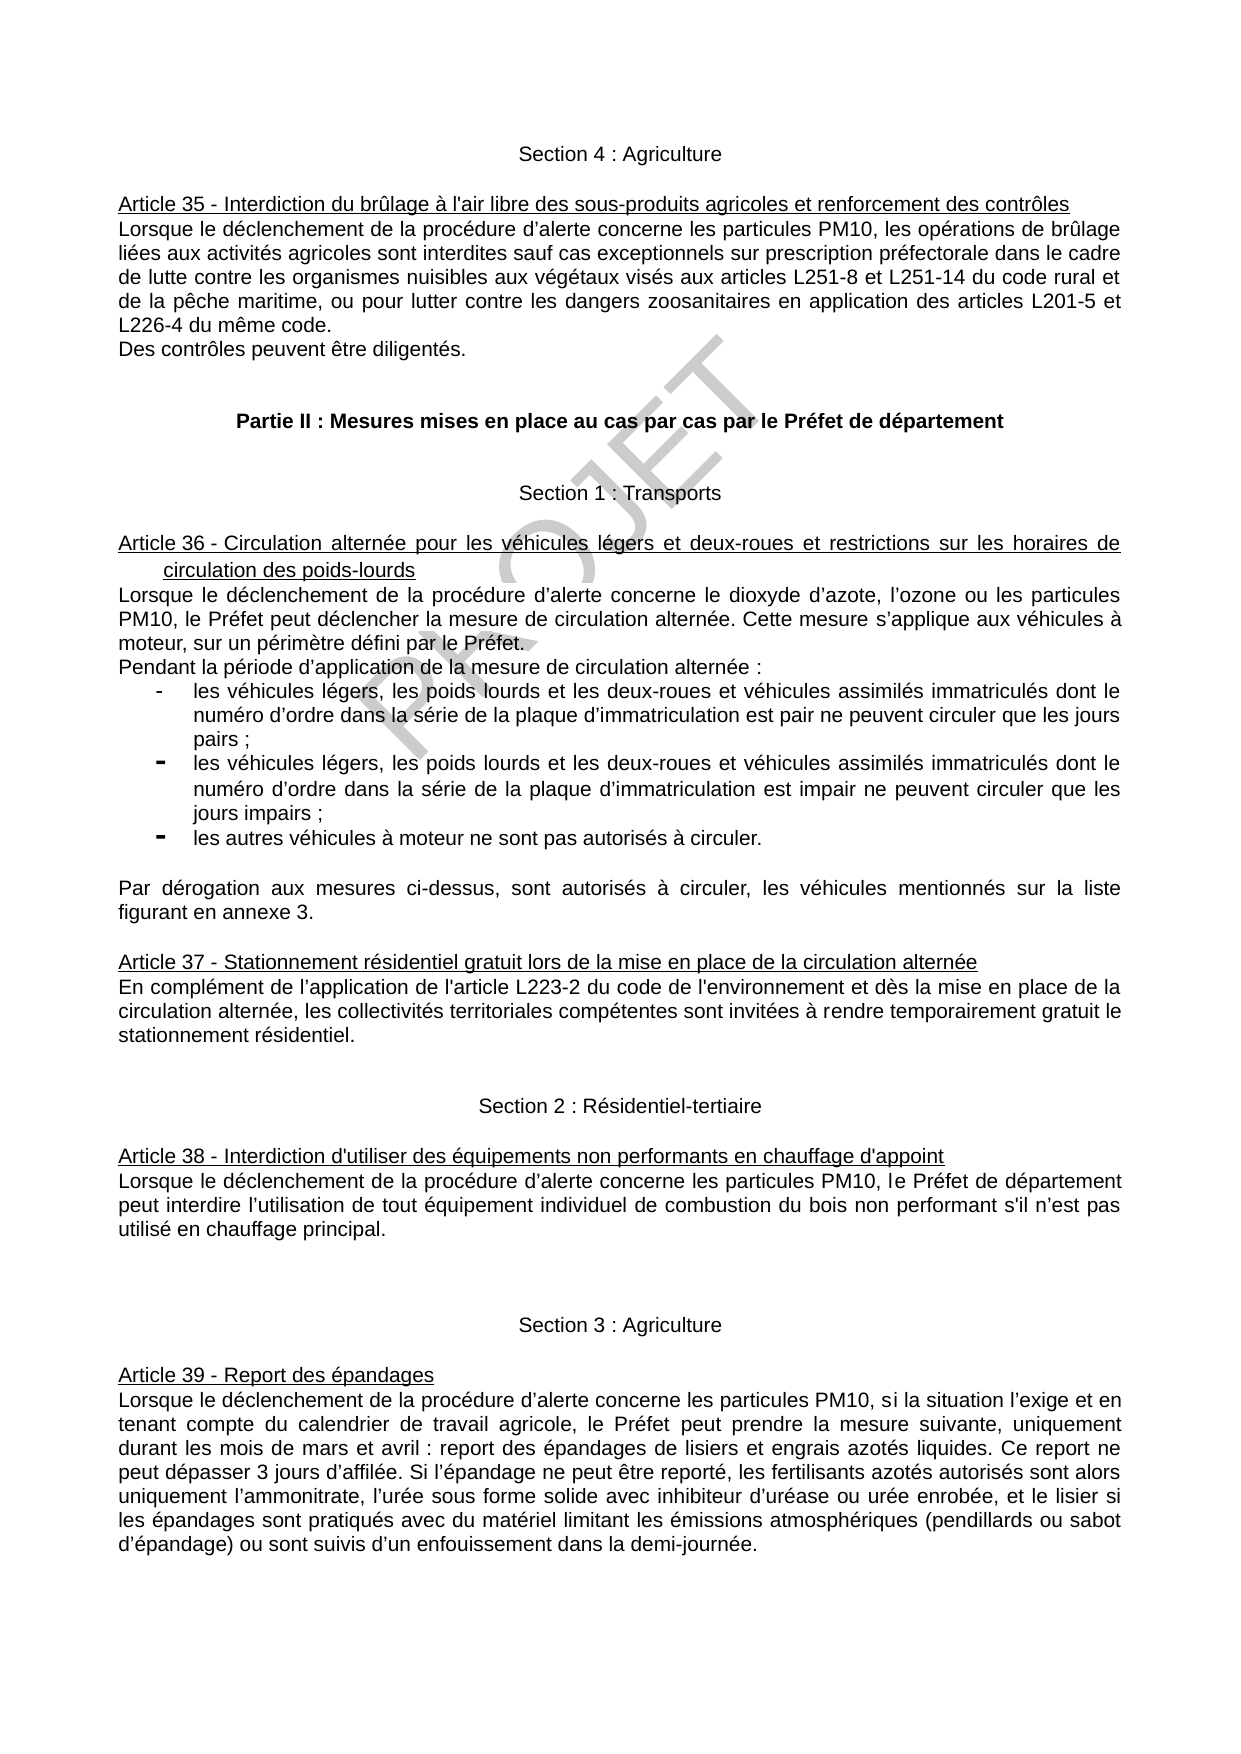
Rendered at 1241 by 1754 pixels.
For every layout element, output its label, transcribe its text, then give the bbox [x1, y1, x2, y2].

text mesure de circulation alternée : [465, 654, 1122, 678]
subtitle Section 1 : Transports [614, 481, 666, 504]
subtitle Partie II : Mesures mises en place au cas par cas par le Préfet de département [118, 409, 642, 433]
subtitle Report des épandages [118, 1361, 1122, 1388]
list les véhicules légers, les poids lourds et les deux-roues et véhicules assimilés immatriculés dont le numéro d’ordre dans la série de la plaque d’immatriculation est impair ne peuvent circuler que les jours impairs ; [156, 751, 1122, 825]
subtitle Section 1 : Transports [678, 481, 1122, 504]
subtitle Circulation alternée pour les véhicules légers et deux-roues et restrictions sur les horaires de circulation des poids-lourds [118, 528, 521, 552]
text Par dérogation aux mesures ci-dessus, sont autorisés à circuler, les véhicules mentionnés sur la liste figurant en annexe 3. [118, 876, 1122, 923]
subtitle Circulation alternée pour les véhicules légers et deux-roues et restrictions sur les horaires de circulation des poids-lourds [118, 553, 502, 583]
subtitle Partie II : Mesures mises en place au cas par cas par le Préfet de département [633, 409, 1122, 433]
subtitle Section 3 : Agriculture [118, 1313, 1122, 1337]
text Lorsque le déclenchement de la procédure d’alerte concerne les particules PM10, le Préfet de département peut interdire l’utilisation de tout équipement individuel de combustion du bois non performant s'il n’est pas utilisé en chauffage principal. [118, 1169, 1122, 1241]
subtitle Interdiction d'utiliser des équipements non performants en chauffage d'appoint [118, 1142, 1122, 1169]
text Lorsque le déclenchement de la procédure d’alerte concerne les particules PM10, si la situation l’exige et en tenant compte du calendrier de travail agricole, le Préfet peut prendre la mesure suivante, uniquement durant les mois de mars et avril : report des épandages de lisiers et engrais azotés liquides. Ce report ne peut dépasser 3 jours d’affilée. Si l’épandage ne peut être reporté, les fertilisants azotés autorisés sont alors uniquement l’ammonitrate, l’urée sous forme solide avec inhibiteur d’uréase ou urée enrobée, et le lisier si les épandages sont pratiqués avec du matériel limitant les émissions atmosphériques (pendillards ou sabot d’épandage) ou sont suivis d’un enfouissement dans la demi-journée. [118, 1388, 1122, 1556]
subtitle Section 2 : Résidentiel-tertiaire [118, 1094, 1122, 1118]
subtitle Circulation alternée pour les véhicules légers et deux-roues et restrictions sur les horaires de circulation des poids-lourds [592, 528, 1122, 583]
text Pendant la période d’application de la [118, 654, 463, 678]
list les véhicules légers, les poids lourds et les deux-roues et véhicules assimilés immatriculés dont le numéro d’ordre dans la série de la plaque d’immatriculation est pair ne peuvent circuler que les jours pairs ; [404, 678, 1122, 751]
subtitle Stationnement résidentiel gratuit lors de la mise en place de la circulation alternée [118, 947, 1122, 974]
subtitle Section 1 : Transports [118, 481, 618, 504]
text En complément de l’application de l'article L223-2 du code de l'environnement et dès la mise en place de la circulation alternée, les collectivités territoriales compétentes sont invitées à rendre temporairement gratuit le stationnement résidentiel. [118, 974, 1122, 1046]
text Des contrôles peuvent être diligentés. [118, 337, 713, 361]
list les autres véhicules à moteur ne sont pas autorisés à circuler. [156, 825, 1122, 852]
list les véhicules légers, les poids lourds et les deux-roues et véhicules assimilés immatriculés dont le numéro d’ordre dans la série de la plaque d’immatriculation est pair ne peuvent circuler que les jours pairs ; [156, 678, 410, 751]
text [704, 337, 1122, 361]
subtitle Interdiction du brûlage à l'air libre des sous-produits agricoles et renforcement des contrôles [118, 190, 1122, 217]
text Lorsque le déclenchement de la procédure d’alerte concerne les particules PM10, les opérations de brûlage liées aux activités agricoles sont interdites sauf cas exceptionnels sur prescription préfectorale dans le cadre de lutte contre les organismes nuisibles aux végétaux visés aux articles L251-8 et L251-14 du code rural et de la pêche maritime, ou pour lutter contre les dangers zoosanitaires en application des articles L201-5 et L226-4 du même code. [118, 217, 1122, 337]
subtitle Section 4 : Agriculture [118, 142, 1122, 166]
text Lorsque le déclenchement de la procédure d’alerte concerne le dioxyde d’azote, l’ozone ou les particules PM10, le Préfet peut déclencher la mesure de circulation alternée. Cette mesure s’applique aux véhicules à moteur, sur un périmètre défini par le Préfet. [118, 583, 1122, 654]
